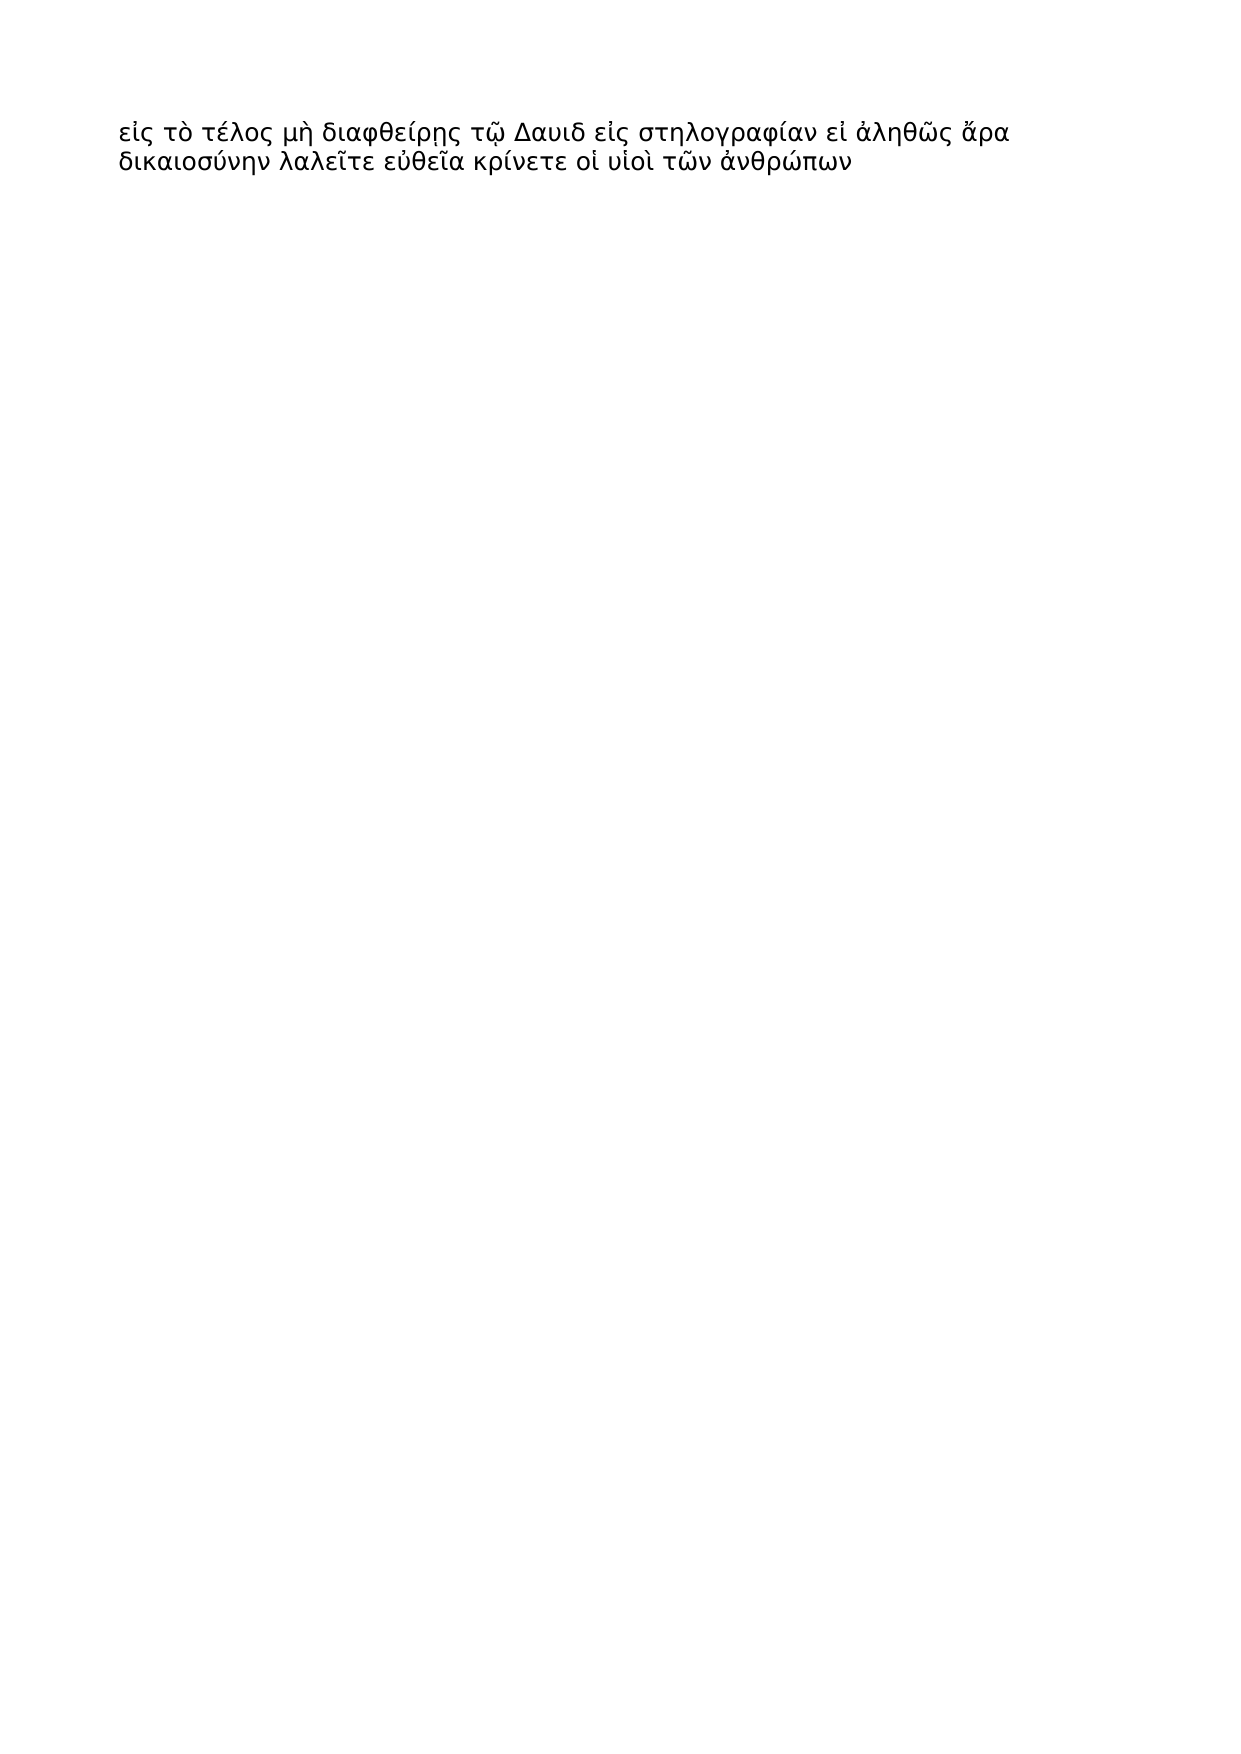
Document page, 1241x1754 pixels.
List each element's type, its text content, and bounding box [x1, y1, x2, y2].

text εἰς τὸ τέλος μὴ διαφθείρῃς τῷ Δαυιδ εἰς στηλογραφίαν εἰ ἀληθῶς ἄρα δικαιοσύνην λαλεῖτε εὐθεῖα κρίνετε οἱ υἱοὶ τῶν ἀνθρώπων [118, 118, 1122, 176]
